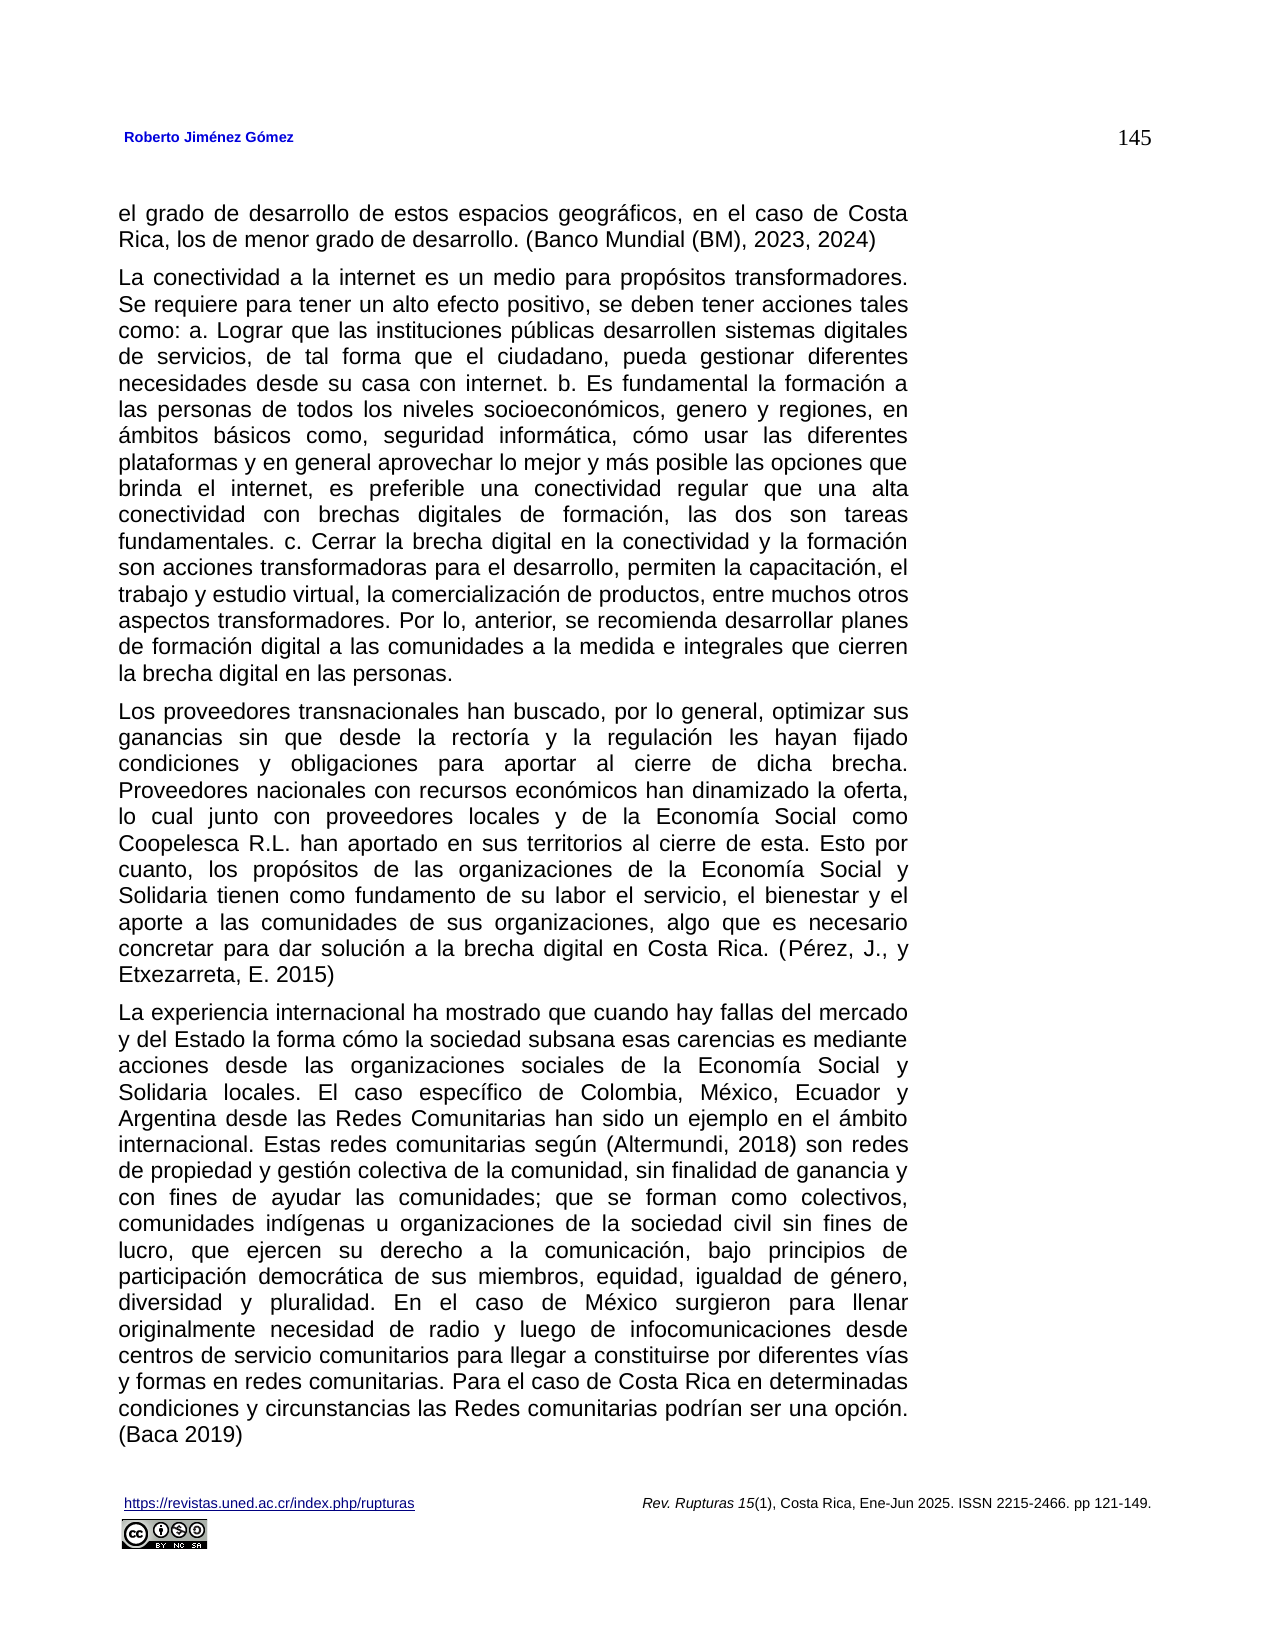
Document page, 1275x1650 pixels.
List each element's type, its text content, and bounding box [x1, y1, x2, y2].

text La experiencia internacional ha mostrado que cuando hay fallas del mercado y del Estado la forma cómo la sociedad subsana esas carencias es mediante acciones desde las organizaciones sociales de la Economía Social y Solidaria locales. El caso específico de Colombia, México, Ecuador y Argentina desde las Redes Comunitarias han sido un ejemplo en el ámbito internacional. Estas redes comunitarias según (Altermundi, 2018) son redes de propiedad y gestión colectiva de la comunidad, sin finalidad de ganancia y con fines de ayudar las comunidades; que se forman como colectivos, comunidades indígenas u organizaciones de la sociedad civil sin fines de lucro, que ejercen su derecho a la comunicación, bajo principios de participación democrática de sus miembros, equidad, igualdad de género, diversidad y pluralidad. En el caso de México surgieron para llenar originalmente necesidad de radio y luego de infocomunicaciones desde centros de servicio comunitarios para llegar a constituirse por diferentes vías y formas en redes comunitarias. Para el caso de Costa Rica en determinadas condiciones y circunstancias las Redes comunitarias podrían ser una opción. (Baca 2019) [118, 999, 909, 1447]
text La conectividad a la internet es un medio para propósitos transformadores. Se requiere para tener un alto efecto positivo, se deben tener acciones tales como: a. Lograr que las instituciones públicas desarrollen sistemas digitales de servicios, de tal forma que el ciudadano, pueda gestionar diferentes necesidades desde su casa con internet. b. Es fundamental la formación a las personas de todos los niveles socioeconómicos, genero y regiones, en ámbitos básicos como, seguridad informática, cómo usar las diferentes plataformas y en general aprovechar lo mejor y más posible las opciones que brinda el internet, es preferible una conectividad regular que una alta conectividad con brechas digitales de formación, las dos son tareas fundamentales. c. Cerrar la brecha digital en la conectividad y la formación son acciones transformadoras para el desarrollo, permiten la capacitación, el trabajo y estudio virtual, la comercialización de productos, entre muchos otros aspectos transformadores. Por lo, anterior, se recomienda desarrollar planes de formación digital a las comunidades a la medida e integrales que cierren la brecha digital en las personas. [118, 264, 909, 686]
text el grado de desarrollo de estos espacios geográficos, en el caso de Costa Rica, los de menor grado de desarrollo. (Banco Mundial (BM), 2023, 2024) [118, 200, 909, 252]
picture [121, 1519, 208, 1549]
text Los proveedores transnacionales han buscado, por lo general, optimizar sus ganancias sin que desde la rectoría y la regulación les hayan fijado condiciones y obligaciones para aportar al cierre de dicha brecha. Proveedores nacionales con recursos económicos han dinamizado la oferta, lo cual junto con proveedores locales y de la Economía Social como Coopelesca R.L. han aportado en sus territorios al cierre de esta. Esto por cuanto, los propósitos de las organizaciones de la Economía Social y Solidaria tienen como fundamento de su labor el servicio, el bienestar y el aporte a las comunidades de sus organizaciones, algo que es necesario concretar para dar solución a la brecha digital en Costa Rica. (Pérez, J., y Etxezarreta, E. 2015) [118, 698, 909, 988]
